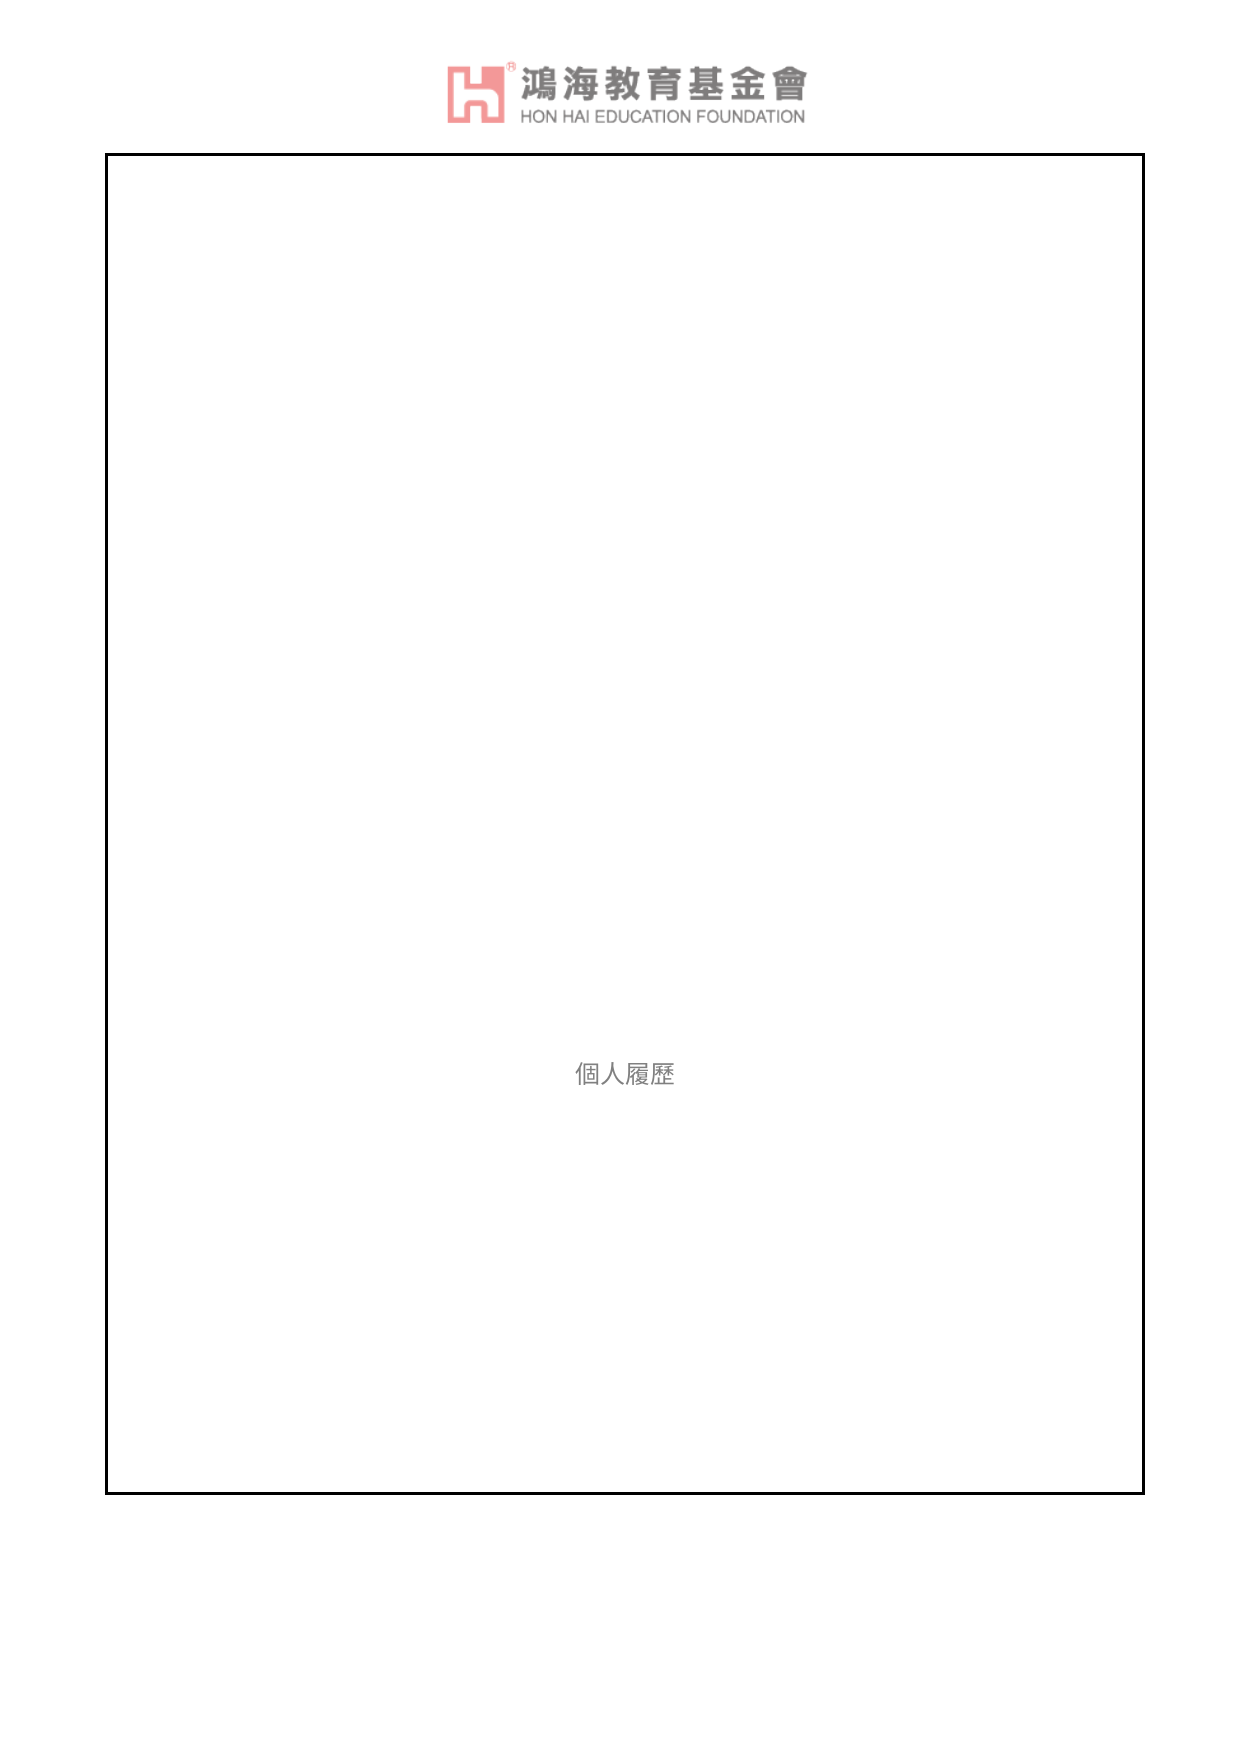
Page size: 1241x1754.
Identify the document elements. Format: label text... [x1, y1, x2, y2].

table_header 個人履歷 [108, 156, 1142, 1492]
